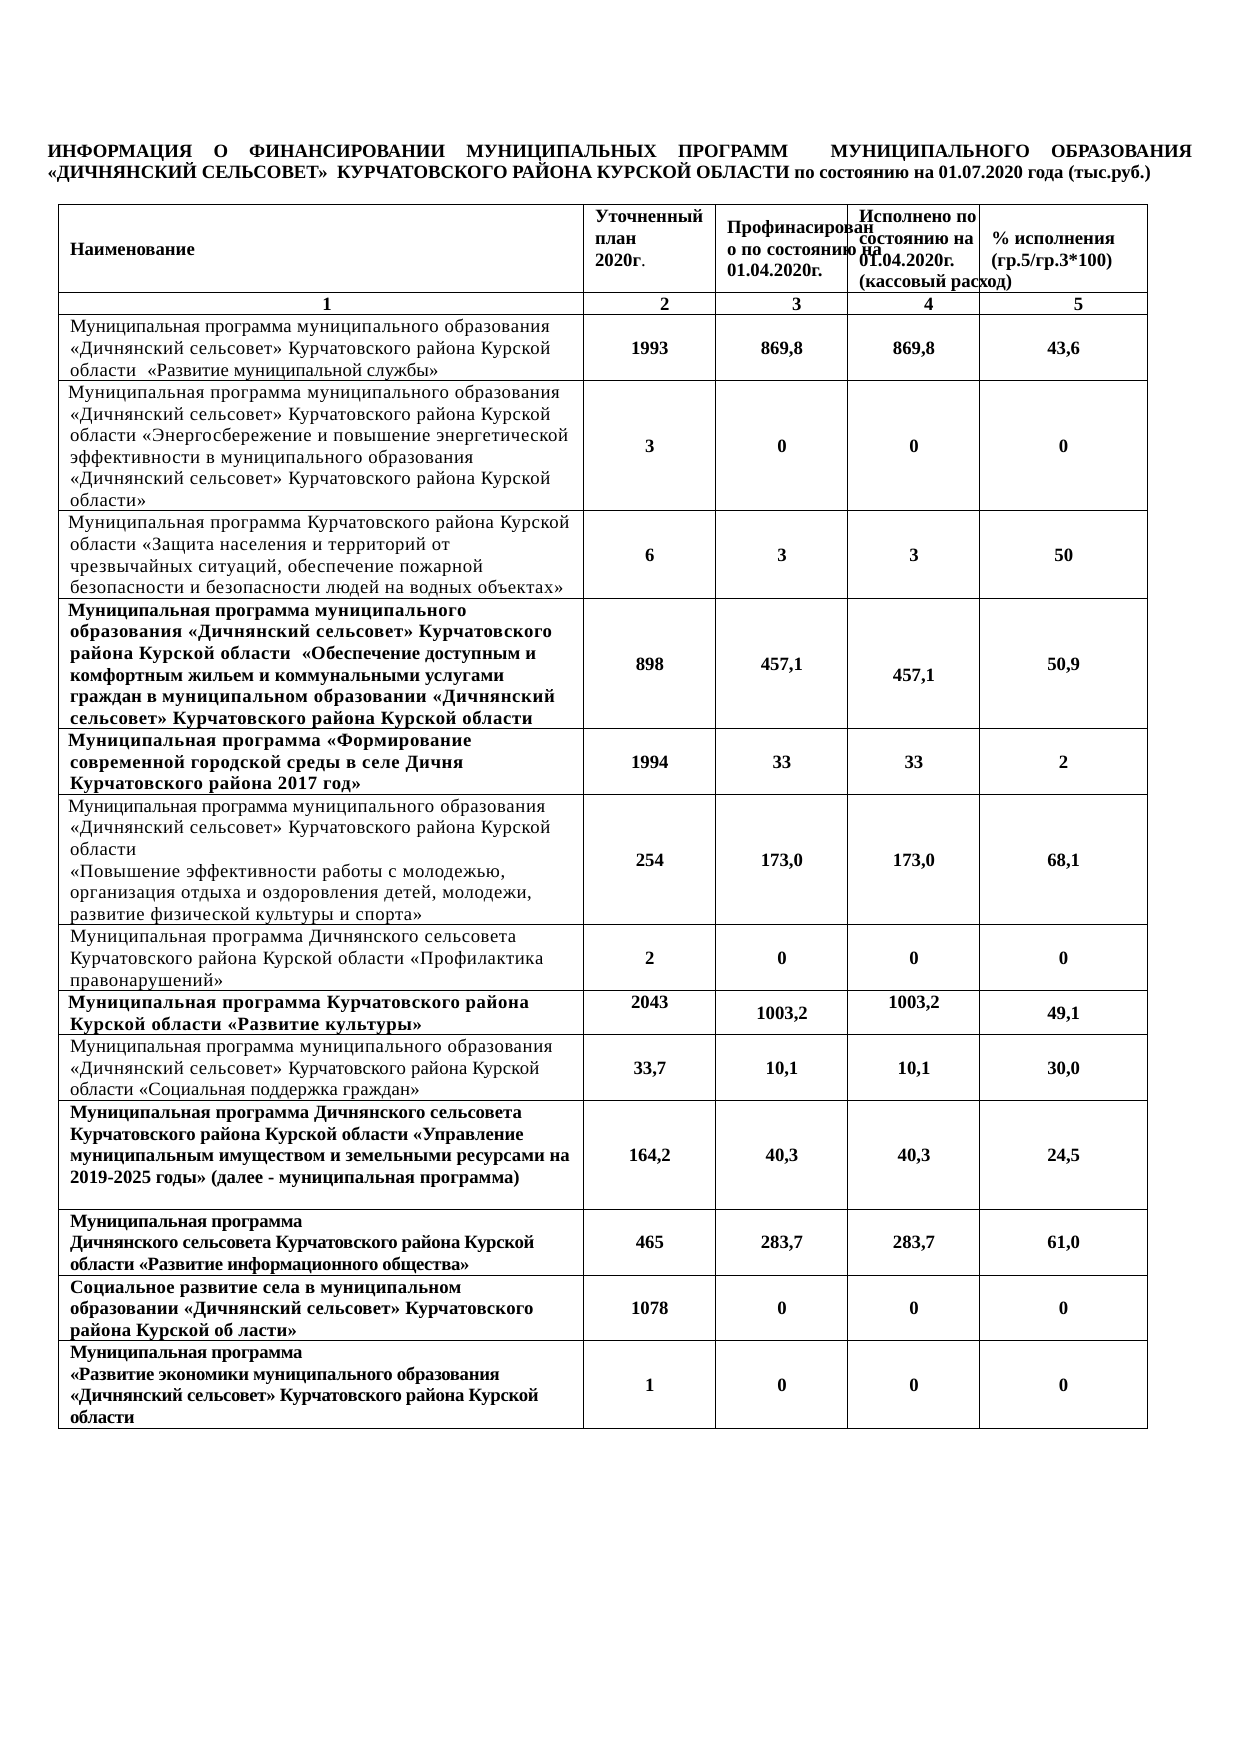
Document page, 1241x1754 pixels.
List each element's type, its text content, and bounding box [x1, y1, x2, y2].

table_cell 0 [716, 925, 847, 990]
table_cell 50,9 [980, 599, 1147, 728]
table_cell 1 [584, 1341, 715, 1427]
table_cell 0 [716, 1341, 847, 1427]
table_cell 0 [716, 1276, 847, 1340]
table_cell 0 [848, 925, 979, 990]
table_cell 40,3 [716, 1101, 847, 1209]
table_cell 1078 [584, 1276, 715, 1340]
table_cell 457,1 [848, 599, 979, 728]
table_cell 40,3 [848, 1101, 979, 1209]
table_cell 1993 [584, 315, 715, 380]
table_cell 283,7 [716, 1210, 847, 1274]
table_cell 43,6 [980, 315, 1147, 380]
table_cell 457,1 [716, 599, 847, 728]
table_cell 4 [848, 293, 979, 314]
table_cell 33,7 [584, 1035, 715, 1100]
table_cell 10,1 [848, 1035, 979, 1100]
table_cell 1 [59, 293, 583, 314]
table_cell 50 [980, 511, 1147, 598]
table_cell 2043 [584, 991, 715, 1034]
table_cell 283,7 [848, 1210, 979, 1274]
table_cell 0 [716, 381, 847, 510]
table_cell Муниципальная программа Дичнянского сельсовета Курчатовского района Курской области «Развитие информационного общества» [59, 1210, 583, 1274]
table_cell 869,8 [716, 315, 847, 380]
table_cell 24,5 [980, 1101, 1147, 1209]
table_cell 49,1 [980, 991, 1147, 1034]
table_cell 30,0 [980, 1035, 1147, 1100]
table_cell Муниципальная программа Дичнянского сельсовета Курчатовского района Курской области «Управление муниципальным имуществом и земельными ресурсами на 2019-2025 годы» (далее - муниципальная программа) [59, 1101, 583, 1209]
table_cell 898 [584, 599, 715, 728]
table_cell 869,8 [848, 315, 979, 380]
text ИНФОРМАЦИЯ О ФИНАНСИРОВАНИИ МУНИЦИПАЛЬНЫХ ПРОГРАММ МУНИЦИПАЛЬНОГО ОБРАЗОВАНИЯ «ДИЧНЯНСКИЙ СЕЛЬСОВЕТ» КУРЧАТОВСКОГО РАЙОНА КУРСКОЙ ОБЛАСТИ по состоянию на 01.07.2020 года (тыс.руб.) [47, 140, 1193, 183]
table_cell 2 [584, 925, 715, 990]
table_cell 3 [848, 511, 979, 598]
table_cell 2 [584, 293, 715, 314]
table_cell 3 [584, 381, 715, 510]
table_cell 1003,2 [716, 991, 847, 1034]
table_cell 10,1 [716, 1035, 847, 1100]
table_header % исполнения (гр.5/гр.3*100) [980, 205, 1147, 292]
table_cell 465 [584, 1210, 715, 1274]
table_cell 3 [716, 511, 847, 598]
table_cell 0 [980, 1276, 1147, 1340]
table_cell 1003,2 [848, 991, 979, 1034]
table_cell 2 [980, 729, 1147, 794]
table_header Профинасировано по состоянию на 01.04.2020г. [716, 205, 847, 292]
table_cell 3 [716, 293, 847, 314]
table_header Исполнено по состоянию на 01.04.2020г. (кассовый расход) [848, 205, 979, 292]
table_cell 0 [848, 1276, 979, 1340]
table_cell 164,2 [584, 1101, 715, 1209]
table_cell 0 [980, 381, 1147, 510]
table_cell 0 [848, 1341, 979, 1427]
table_cell 68,1 [980, 795, 1147, 924]
table_cell 33 [716, 729, 847, 794]
table_cell 6 [584, 511, 715, 598]
table_cell 0 [848, 381, 979, 510]
table_header Уточненный план 2020г. [584, 205, 715, 292]
table_cell 33 [848, 729, 979, 794]
table_header Наименование [59, 205, 583, 292]
table_cell 61,0 [980, 1210, 1147, 1274]
table_cell 173,0 [716, 795, 847, 924]
table_cell 254 [584, 795, 715, 924]
table_cell 1994 [584, 729, 715, 794]
table_cell Муниципальная программа «Развитие экономики муниципального образования «Дичнянский сельсовет» Курчатовского района Курской области [59, 1341, 583, 1427]
table_cell 0 [980, 925, 1147, 990]
table_cell 5 [980, 293, 1147, 314]
table_cell 173,0 [848, 795, 979, 924]
table_cell 0 [980, 1341, 1147, 1427]
